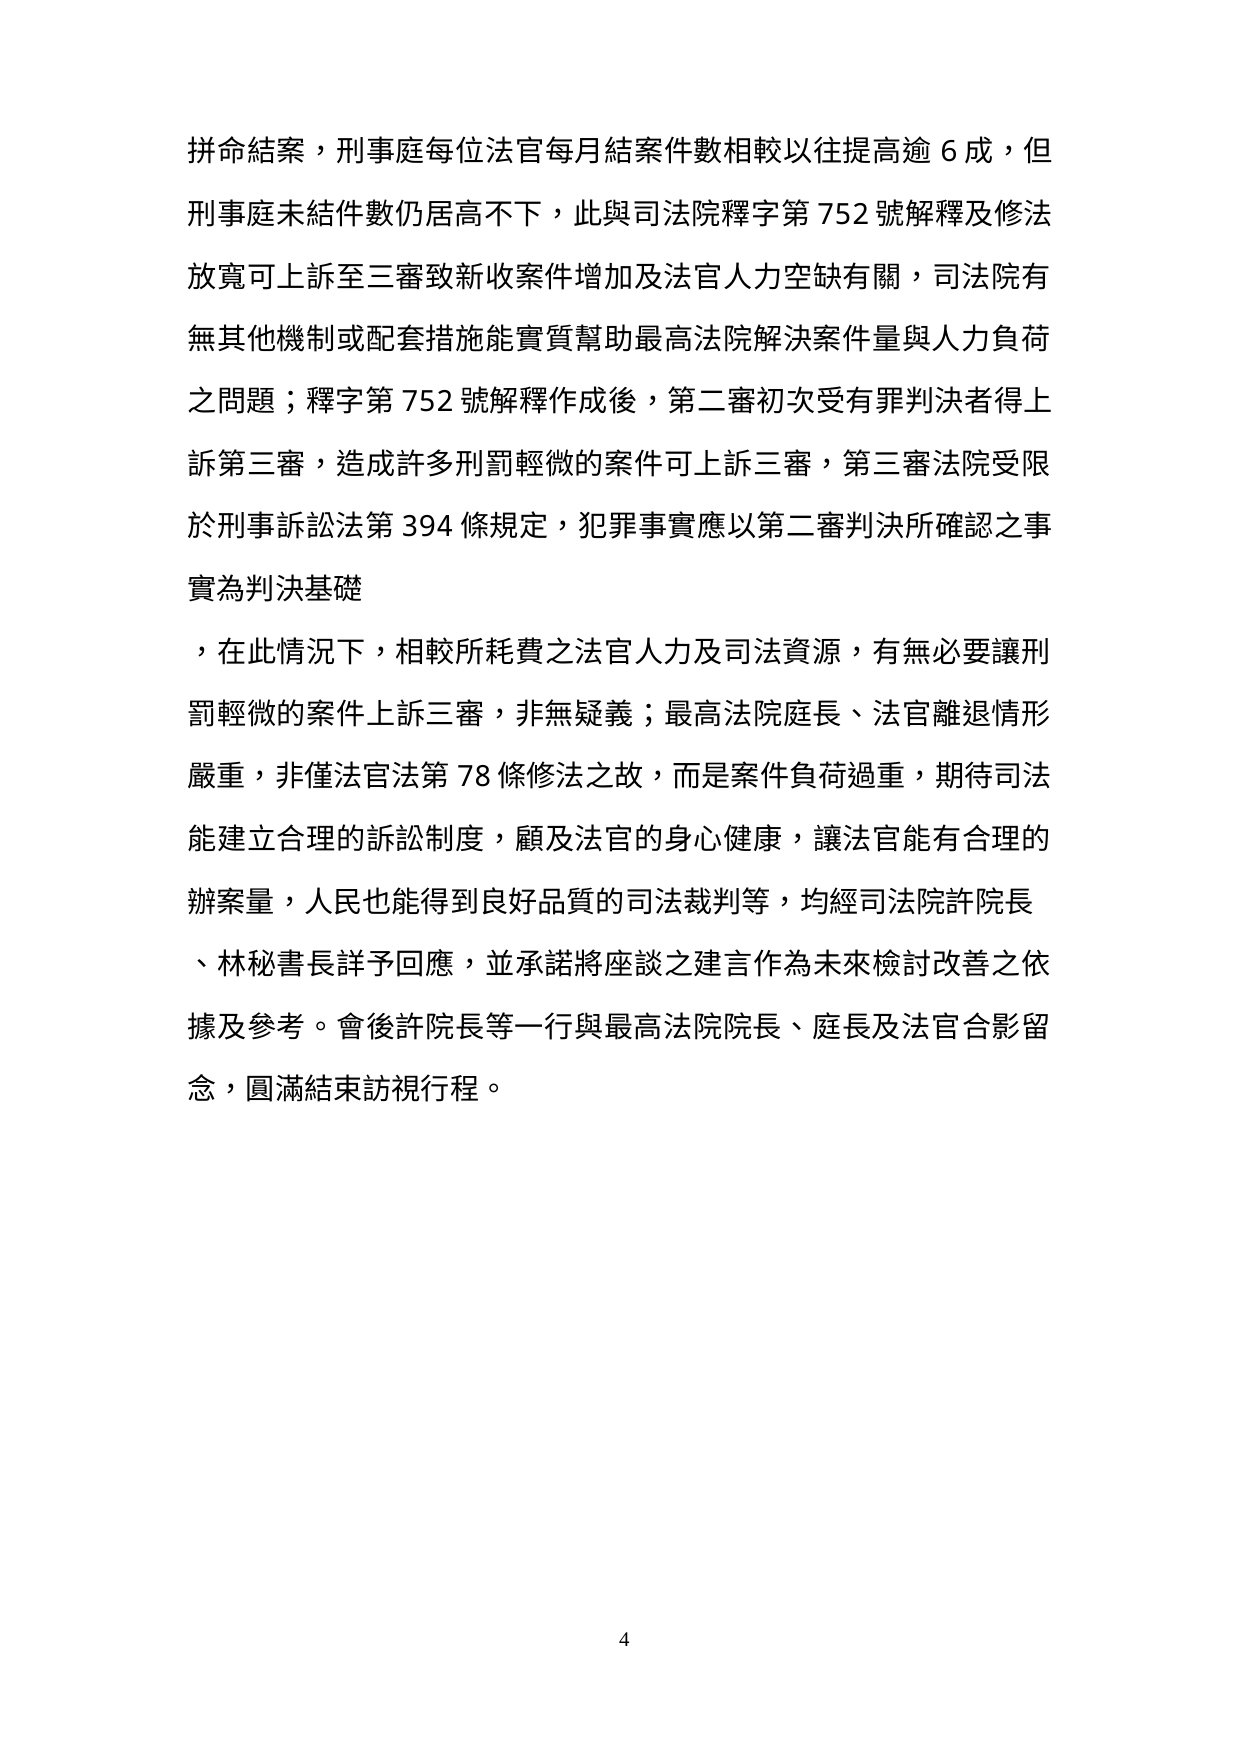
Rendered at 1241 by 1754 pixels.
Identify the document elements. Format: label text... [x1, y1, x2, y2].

text 、林秘書長詳予回應，並承諾將座談之建言作為未來檢討改善之依據及參考。會後許院長等一行與最高法院院長、庭長及法官合影留念，圓滿結束訪視行程。 [187, 920, 1053, 1108]
text ，在此情況下，相較所耗費之法官人力及司法資源，有無必要讓刑罰輕微的案件上訴三審，非無疑義；最高法院庭長、法官離退情形嚴重，非僅法官法第78條修法之故，而是案件負荷過重，期待司法能建立合理的訴訟制度，顧及法官的身心健康，讓法官能有合理的辦案量，人民也能得到良好品質的司法裁判等，均經司法院許院長 [187, 608, 1053, 920]
text 與會庭長、法官提出多項問題與建言，如：最高法院走向之疑義，司法院雖於2018年宣示金字塔型訴訟程序與最高法院組織改造的目標與時程，並確定「先程序、後組織」之改革進程，但能否如期完成，不無疑義，且國民法官法將於2023年1月1日施行，為免「一法兩制」，刑事訴訟法二、三審程序之修正能否及時配合？又不論民、刑事訴訟法如何修正，人民上訴的案件量不會因此減少，在收案量遽增的情況下，司法院卻規劃最高法院員額精簡為14人，精算標準為何？所謂14人係採日本最高法院的民、刑事合流審判，抑或分流審判（民、刑事各7人）？組織改造後，最高法院諸多庭長、法官將何去何從？最高法院於今年1月起取消限量分案制度，將原在倉庫的案件全數分予所有法官承辦，每位同仁也都共體時艱，拼命結案，刑事庭每位法官每月結案件數相較以往提高逾6成，但刑事庭未結件數仍居高不下，此與司法院釋字第752號解釋及修法放寬可上訴至三審致新收案件增加及法官人力空缺有關，司法院有無其他機制或配套措施能實質幫助最高法院解決案件量與人力負荷之問題；釋字第752號解釋作成後，第二審初次受有罪判決者得上訴第三審，造成許多刑罰輕微的案件可上訴三審，第三審法院受限於刑事訴訟法第394條規定，犯罪事實應以第二審判決所確認之事實為判決基礎 [187, 108, 1053, 608]
